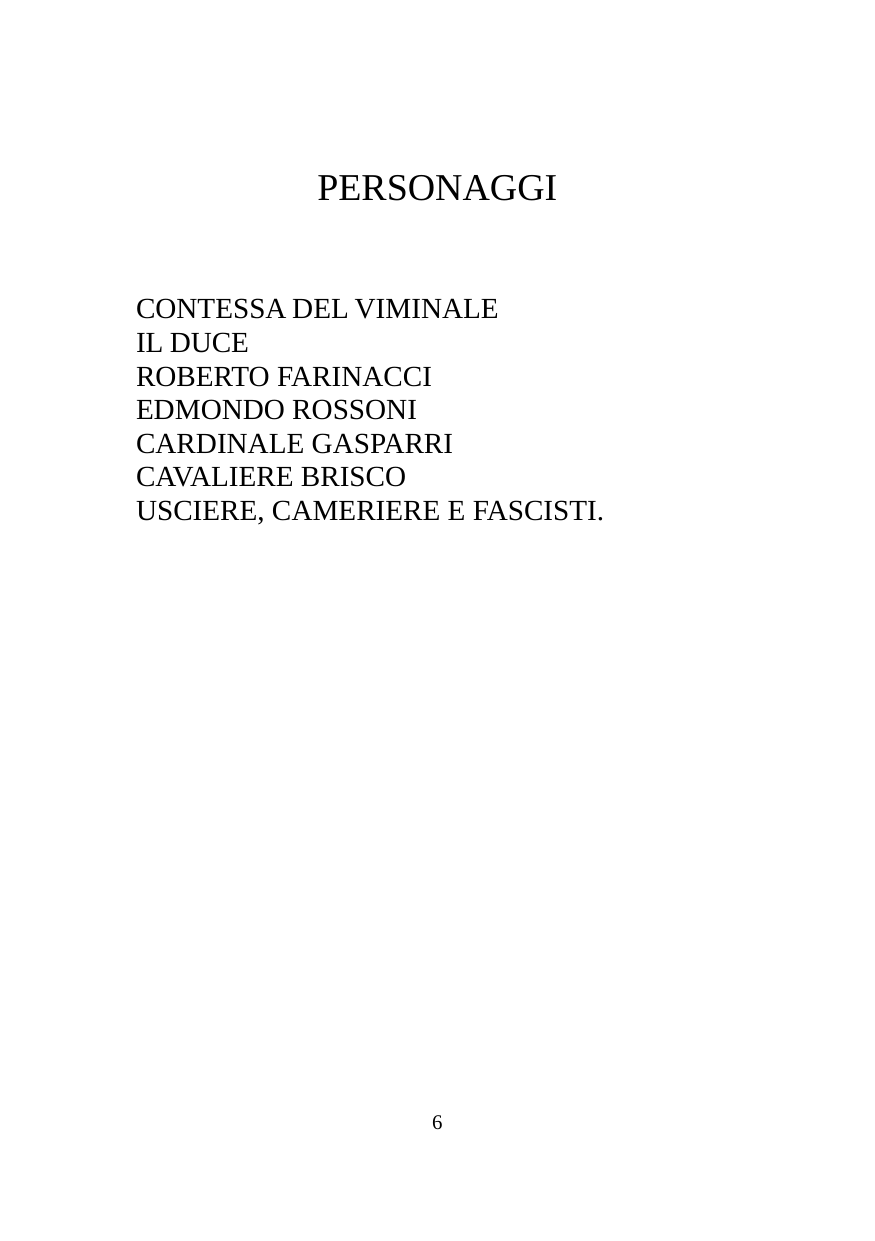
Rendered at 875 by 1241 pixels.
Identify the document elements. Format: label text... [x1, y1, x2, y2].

text IL DUCE [106, 325, 768, 359]
subtitle PERSONAGGI [106, 165, 768, 209]
text CARDINALE GASPARRI [106, 426, 768, 459]
text USCIERE, CAMERIERE E FASCISTI. [106, 493, 768, 526]
text EDMONDO ROSSONI [106, 392, 768, 426]
text ROBERTO FARINACCI [106, 359, 768, 392]
text CAVALIERE BRISCO [106, 459, 768, 493]
text CONTESSA DEL VIMINALE [106, 292, 768, 325]
